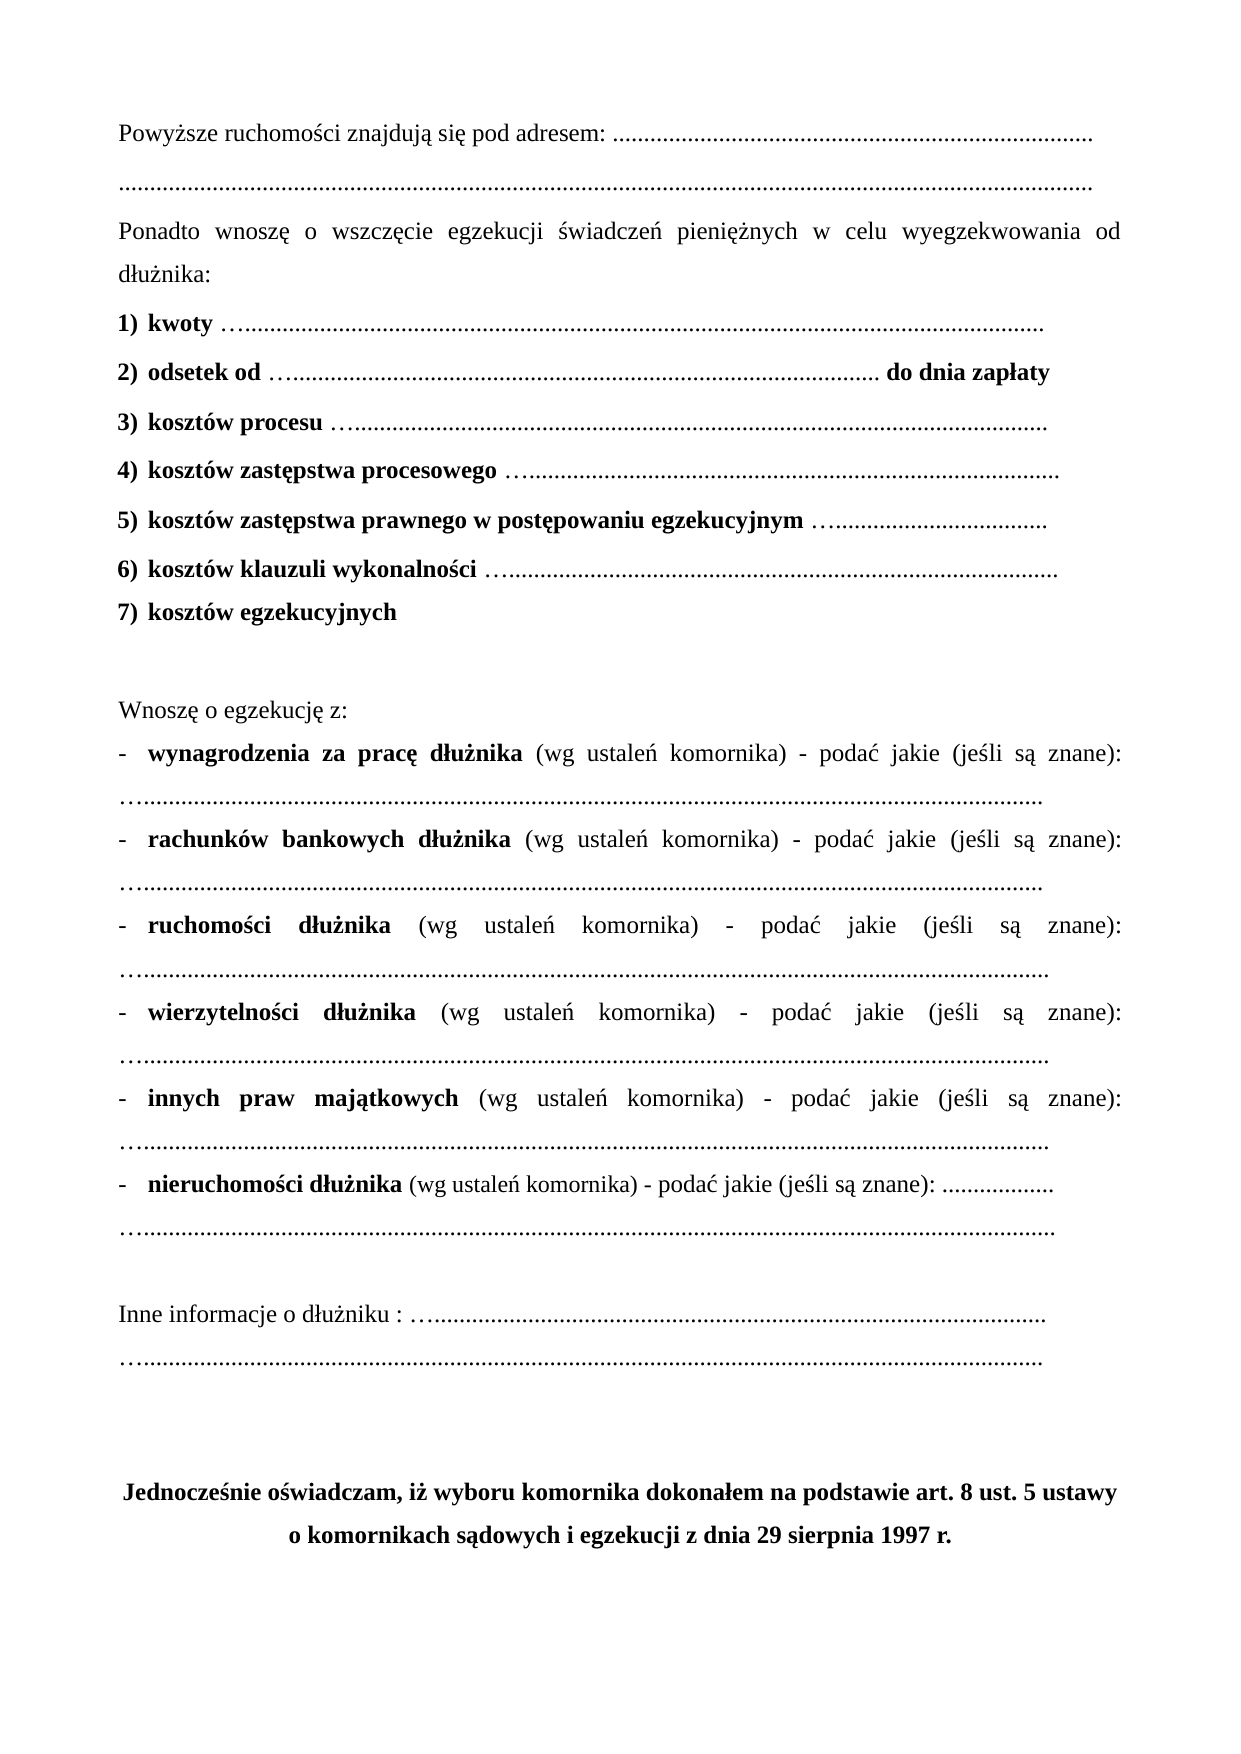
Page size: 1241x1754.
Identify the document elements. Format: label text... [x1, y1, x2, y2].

text - rachunków bankowych dłużnika (wg ustaleń komornika) - podać jakie (jeśli są znane): …................................................................................................................................................ [118, 824, 1122, 896]
text - wynagrodzenia za pracę dłużnika (wg ustaleń komornika) - podać jakie (jeśli są znane): …................................................................................................................................................ [118, 738, 1122, 810]
text Wnoszę o egzekucję z: [118, 695, 1122, 724]
text ….................................................................................................................................................. [118, 1212, 1122, 1241]
list kosztów klauzuli wykonalności …........................................................................................ [117, 554, 1122, 582]
text …................................................................................................................................................ [118, 1342, 1122, 1371]
text - wierzytelności dłużnika (wg ustaleń komornika) - podać jakie (jeśli są znane): …................................................................................................................................................. [118, 997, 1122, 1069]
text Powyższe ruchomości znajdują się pod adresem: ............................................................................. [118, 118, 1122, 147]
list kosztów procesu …............................................................................................................... [117, 407, 1122, 435]
text Inne informacje o dłużniku : ….................................................................................................. [118, 1299, 1122, 1327]
text Jednocześnie oświadczam, iż wyboru komornika dokonałem na podstawie art. 8 ust. 5 ustawy o komornikach sądowych i egzekucji z dnia 29 sierpnia 1997 r. [118, 1477, 1122, 1549]
list kosztów zastępstwa prawnego w postępowaniu egzekucyjnym ….................................. [117, 505, 1122, 533]
text ............................................................................................................................................................ [118, 167, 1122, 196]
list odsetek od ….............................................................................................. do dnia zapłaty [117, 357, 1122, 386]
text Ponadto wnoszę o wszczęcie egzekucji świadczeń pieniężnych w celu wyegzekwowania od dłużnika: [118, 216, 1122, 288]
list kosztów egzekucyjnych [117, 597, 1122, 626]
text - ruchomości dłużnika (wg ustaleń komornika) - podać jakie (jeśli są znane): …................................................................................................................................................. [118, 911, 1122, 982]
list kosztów zastępstwa procesowego …..................................................................................... [117, 456, 1122, 484]
list kwoty …................................................................................................................................ [117, 308, 1122, 337]
text - innych praw majątkowych (wg ustaleń komornika) - podać jakie (jeśli są znane): …................................................................................................................................................. [118, 1083, 1122, 1155]
text - nieruchomości dłużnika (wg ustaleń komornika) - podać jakie (jeśli są znane): .................. [118, 1169, 1122, 1198]
